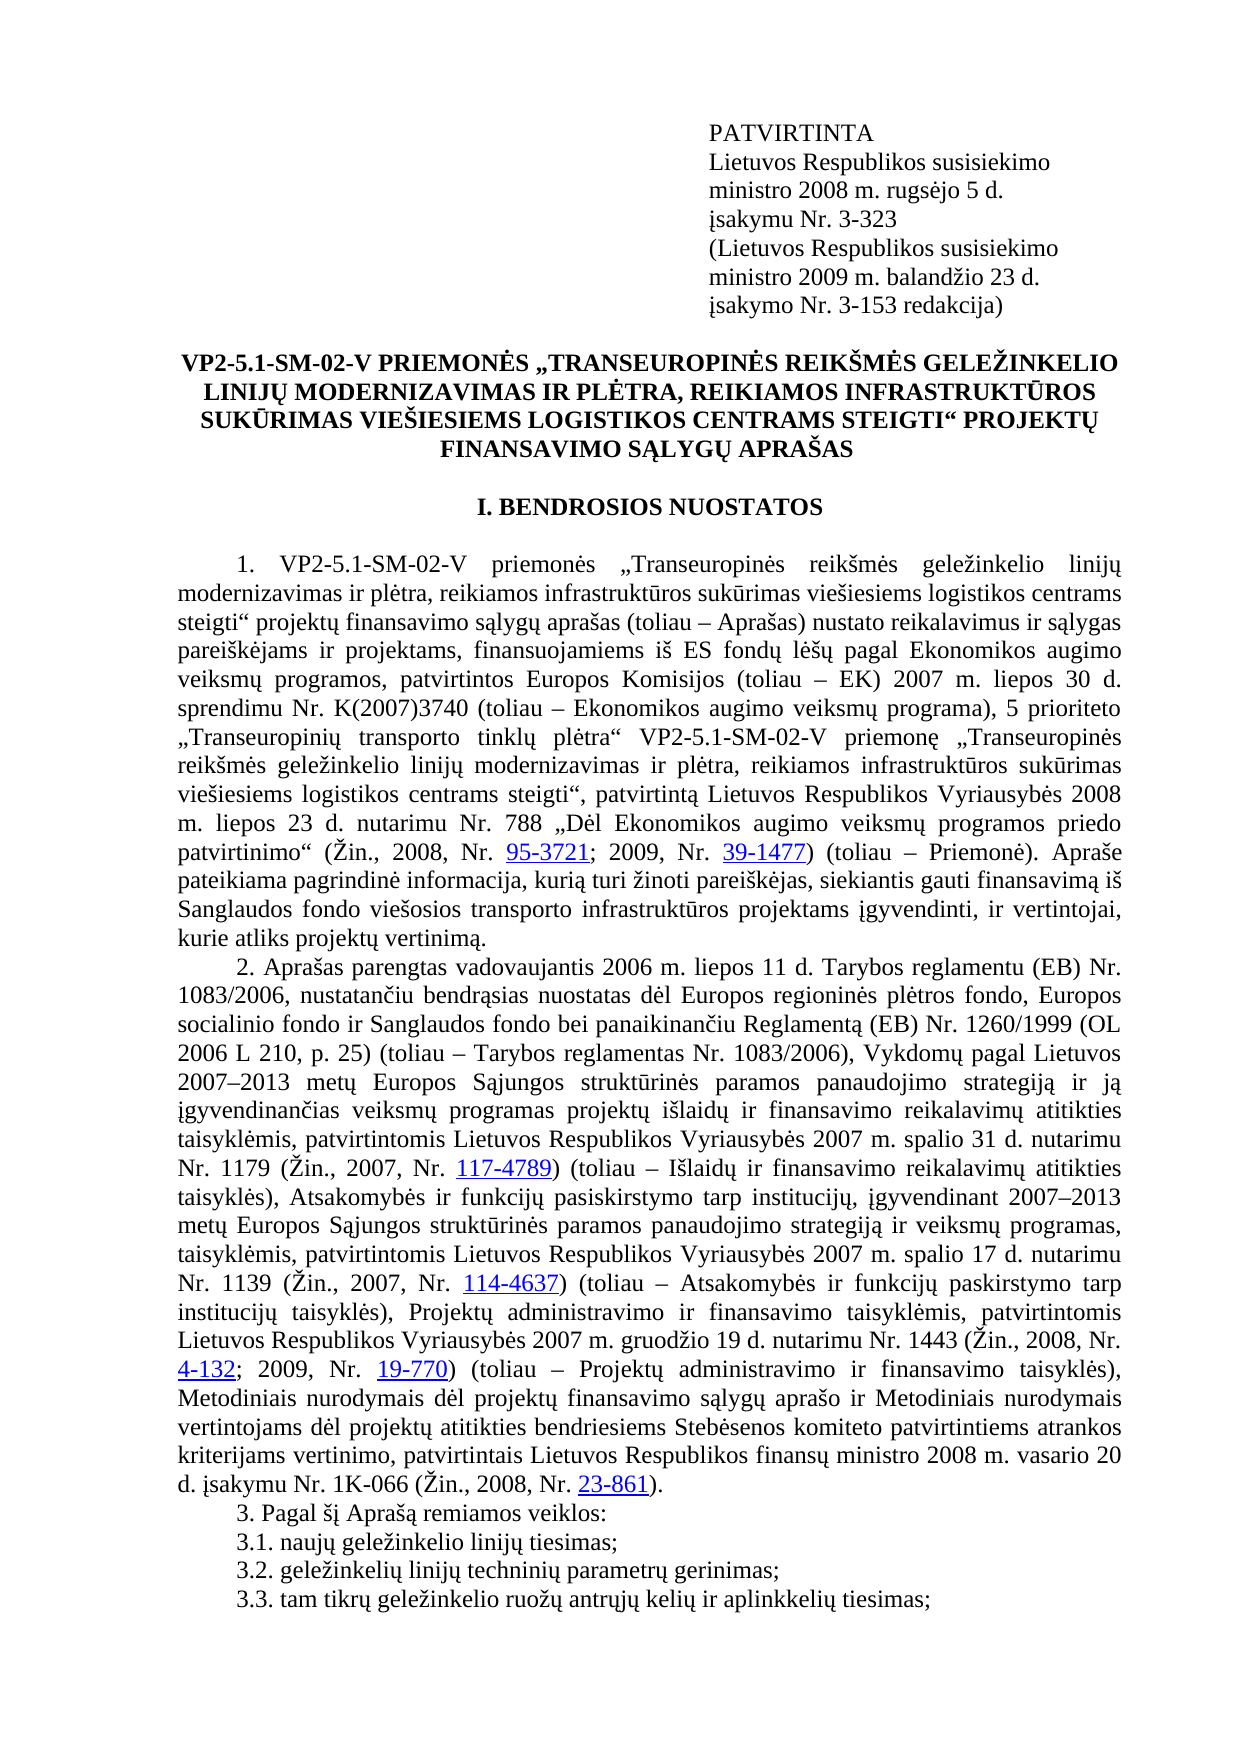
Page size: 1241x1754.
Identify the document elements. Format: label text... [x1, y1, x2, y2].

text 3.3. tam tikrų geležinkelio ruožų antrųjų kelių ir aplinkkelių tiesimas; [177, 1584, 1122, 1613]
text 3.1. naujų geležinkelio linijų tiesimas; [177, 1527, 1122, 1556]
text Lietuvos Respublikos susisiekimo [177, 147, 1122, 176]
text VP2-5.1-SM-02-V PRIEMONĖS „TRANSEUROPINĖS REIKŠMĖS GELEŽINKELIO LINIJŲ MODERNIZAVIMAS IR PLĖTRA, REIKIAMOS INFRASTRUKTŪROS SUKŪRIMAS VIEŠIESIEMS LOGISTIKOS CENTRAMS STEIGTI“ PROJEKTŲ FINANSAVIMO SĄLYGŲ APRAŠAS [177, 348, 1122, 463]
text PATVIRTINTA [177, 118, 1122, 147]
text ministro 2008 m. rugsėjo 5 d. [177, 176, 1122, 204]
text įsakymo Nr. 3-153 redakcija) [177, 291, 1122, 319]
text ministro 2009 m. balandžio 23 d. [177, 262, 1122, 291]
text 2. Aprašas parengtas vadovaujantis 2006 m. liepos 11 d. Tarybos reglamentu (EB) Nr. 1083/2006, nustatančiu bendrąsias nuostatas dėl Europos regioninės plėtros fondo, Europos socialinio fondo ir Sanglaudos fondo bei panaikinančiu Reglamentą (EB) Nr. 1260/1999 (OL 2006 L 210, p. 25) (toliau – Tarybos reglamentas Nr. 1083/2006), Vykdomų pagal Lietuvos 2007–2013 metų Europos Sąjungos struktūrinės paramos panaudojimo strategiją ir ją įgyvendinančias veiksmų programas projektų išlaidų ir finansavimo reikalavimų atitikties taisyklėmis, patvirtintomis Lietuvos Respublikos Vyriausybės 2007 m. spalio 31 d. nutarimu Nr. 1179 (Žin., 2007, Nr. 117-4789) (toliau – Išlaidų ir finansavimo reikalavimų atitikties taisyklės), Atsakomybės ir funkcijų pasiskirstymo tarp institucijų, įgyvendinant 2007–2013 metų Europos Sąjungos struktūrinės paramos panaudojimo strategiją ir veiksmų programas, taisyklėmis, patvirtintomis Lietuvos Respublikos Vyriausybės 2007 m. spalio 17 d. nutarimu Nr. 1139 (Žin., 2007, Nr. 114-4637) (toliau – Atsakomybės ir funkcijų paskirstymo tarp institucijų taisyklės), Projektų administravimo ir finansavimo taisyklėmis, patvirtintomis Lietuvos Respublikos Vyriausybės 2007 m. gruodžio 19 d. nutarimu Nr. 1443 (Žin., 2008, Nr. 4-132; 2009, Nr. 19-770) (toliau – Projektų administravimo ir finansavimo taisyklės), Metodiniais nurodymais dėl projektų finansavimo sąlygų aprašo ir Metodiniais nurodymais vertintojams dėl projektų atitikties bendriesiems Stebėsenos komiteto patvirtintiems atrankos kriterijams vertinimo, patvirtintais Lietuvos Respublikos finansų ministro 2008 m. vasario 20 d. įsakymu Nr. 1K-066 (Žin., 2008, Nr. 23-861). [177, 952, 1122, 1498]
text įsakymu Nr. 3-323 [177, 204, 1122, 233]
text 1. VP2-5.1-SM-02-V priemonės „Transeuropinės reikšmės geležinkelio linijų modernizavimas ir plėtra, reikiamos infrastruktūros sukūrimas viešiesiems logistikos centrams steigti“ projektų finansavimo sąlygų aprašas (toliau – Aprašas) nustato reikalavimus ir sąlygas pareiškėjams ir projektams, finansuojamiems iš ES fondų lėšų pagal Ekonomikos augimo veiksmų programos, patvirtintos Europos Komisijos (toliau – EK) 2007 m. liepos 30 d. sprendimu Nr. K(2007)3740 (toliau – Ekonomikos augimo veiksmų programa), 5 prioriteto „Transeuropinių transporto tinklų plėtra“ VP2-5.1-SM-02-V priemonę „Transeuropinės reikšmės geležinkelio linijų modernizavimas ir plėtra, reikiamos infrastruktūros sukūrimas viešiesiems logistikos centrams steigti“, patvirtintą Lietuvos Respublikos Vyriausybės 2008 m. liepos 23 d. nutarimu Nr. 788 „Dėl Ekonomikos augimo veiksmų programos priedo patvirtinimo“ (Žin., 2008, Nr. 95-3721; 2009, Nr. 39-1477) (toliau – Priemonė). Apraše pateikiama pagrindinė informacija, kurią turi žinoti pareiškėjas, siekiantis gauti finansavimą iš Sanglaudos fondo viešosios transporto infrastruktūros projektams įgyvendinti, ir vertintojai, kurie atliks projektų vertinimą. [177, 549, 1122, 952]
text 3.2. geležinkelių linijų techninių parametrų gerinimas; [177, 1556, 1122, 1584]
text (Lietuvos Respublikos susisiekimo [177, 233, 1122, 262]
text I. BENDROSIOS NUOSTATOS [177, 492, 1122, 521]
text 3. Pagal šį Aprašą remiamos veiklos: [177, 1498, 1122, 1527]
